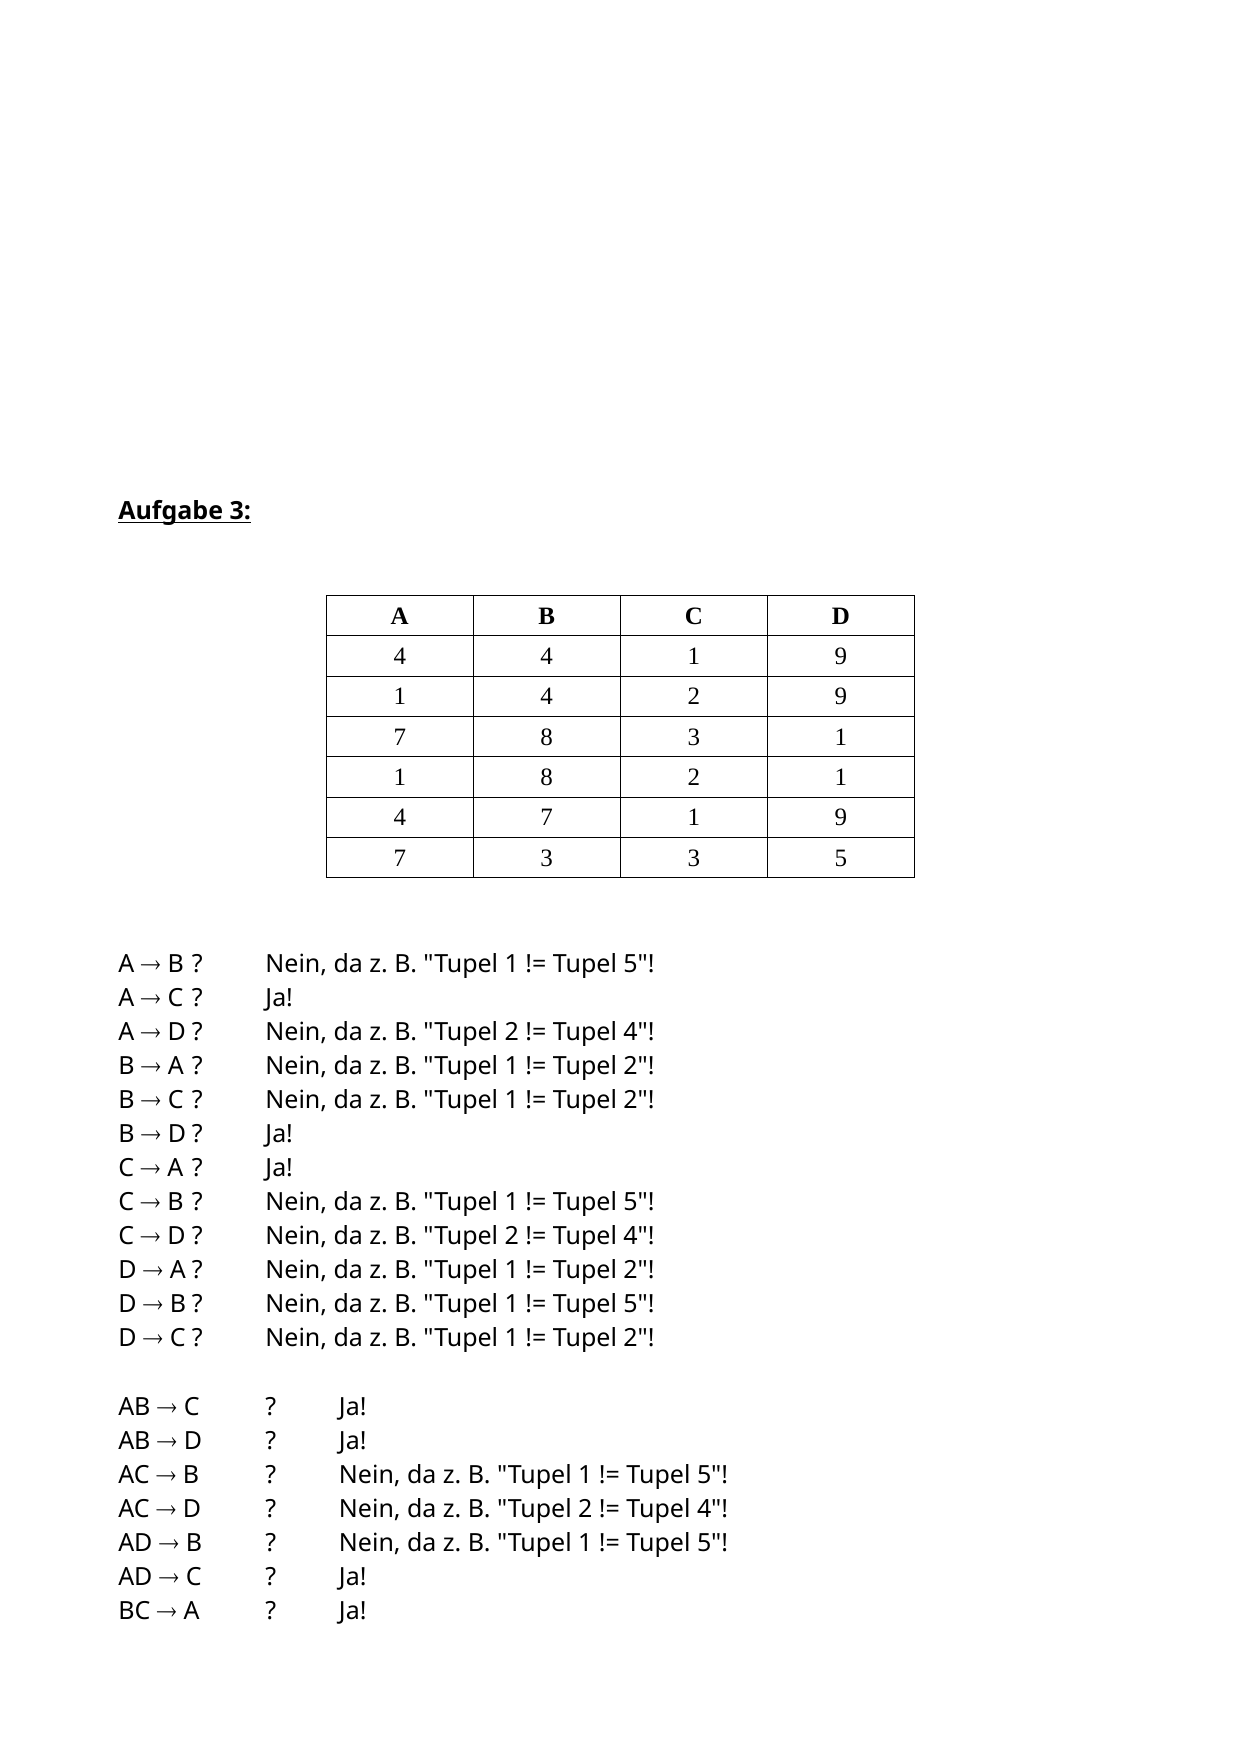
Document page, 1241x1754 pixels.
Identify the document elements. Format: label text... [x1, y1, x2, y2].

text AC ® B ? Nein, da z. B. "Tupel 1 != Tupel 5"! [118, 1456, 1122, 1490]
table_cell 9 [768, 798, 914, 837]
table_cell 3 [474, 838, 620, 877]
table_cell 4 [474, 677, 620, 716]
text C ® A ? Ja! [118, 1150, 1122, 1184]
text C ® D ? Nein, da z. B. "Tupel 2 != Tupel 4"! [118, 1218, 1122, 1252]
table_cell 4 [327, 636, 473, 676]
text AD ® B ? Nein, da z. B. "Tupel 1 != Tupel 5"! [118, 1524, 1122, 1558]
table_cell 1 [327, 677, 473, 716]
table_cell 7 [327, 838, 473, 877]
table_cell 3 [621, 838, 767, 877]
text D ® B ? Nein, da z. B. "Tupel 1 != Tupel 5"! [118, 1286, 1122, 1320]
table_cell 9 [768, 677, 914, 716]
text A ® C ? Ja! [118, 979, 1122, 1013]
text A ® B ? Nein, da z. B. "Tupel 1 != Tupel 5"! [118, 945, 1122, 979]
text B ® A ? Nein, da z. B. "Tupel 1 != Tupel 2"! [118, 1048, 1122, 1082]
table_cell 3 [621, 717, 767, 756]
text AB ® D ? Ja! [118, 1422, 1122, 1456]
table_header C [621, 596, 767, 635]
text AD ® C ? Ja! [118, 1558, 1122, 1593]
table_cell 7 [327, 717, 473, 756]
text D ® A ? Nein, da z. B. "Tupel 1 != Tupel 2"! [118, 1252, 1122, 1286]
text AB ® C ? Ja! [118, 1388, 1122, 1422]
table_cell 8 [474, 757, 620, 797]
text B ® C ? Nein, da z. B. "Tupel 1 != Tupel 2"! [118, 1082, 1122, 1116]
table_cell 9 [768, 636, 914, 676]
table_cell 4 [327, 798, 473, 837]
text A ® D ? Nein, da z. B. "Tupel 2 != Tupel 4"! [118, 1013, 1122, 1048]
table_header A [327, 596, 473, 635]
table_cell 1 [621, 798, 767, 837]
text Aufgabe 3: [118, 493, 1122, 527]
table_cell 1 [768, 757, 914, 797]
text B ® D ? Ja! [118, 1116, 1122, 1150]
table_cell 8 [474, 717, 620, 756]
table_cell 1 [768, 717, 914, 756]
table_cell 4 [474, 636, 620, 676]
text AC ® D ? Nein, da z. B. "Tupel 2 != Tupel 4"! [118, 1490, 1122, 1524]
table_cell 2 [621, 677, 767, 716]
text D ® C ? Nein, da z. B. "Tupel 1 != Tupel 2"! [118, 1320, 1122, 1354]
table_cell 1 [621, 636, 767, 676]
table_cell 2 [621, 757, 767, 797]
table_header B [474, 596, 620, 635]
table_cell 7 [474, 798, 620, 837]
text BC ® A ? Ja! [118, 1593, 1122, 1627]
table_header D [768, 596, 914, 635]
text C ® B ? Nein, da z. B. "Tupel 1 != Tupel 5"! [118, 1184, 1122, 1218]
table_cell 5 [768, 838, 914, 877]
table_cell 1 [327, 757, 473, 797]
